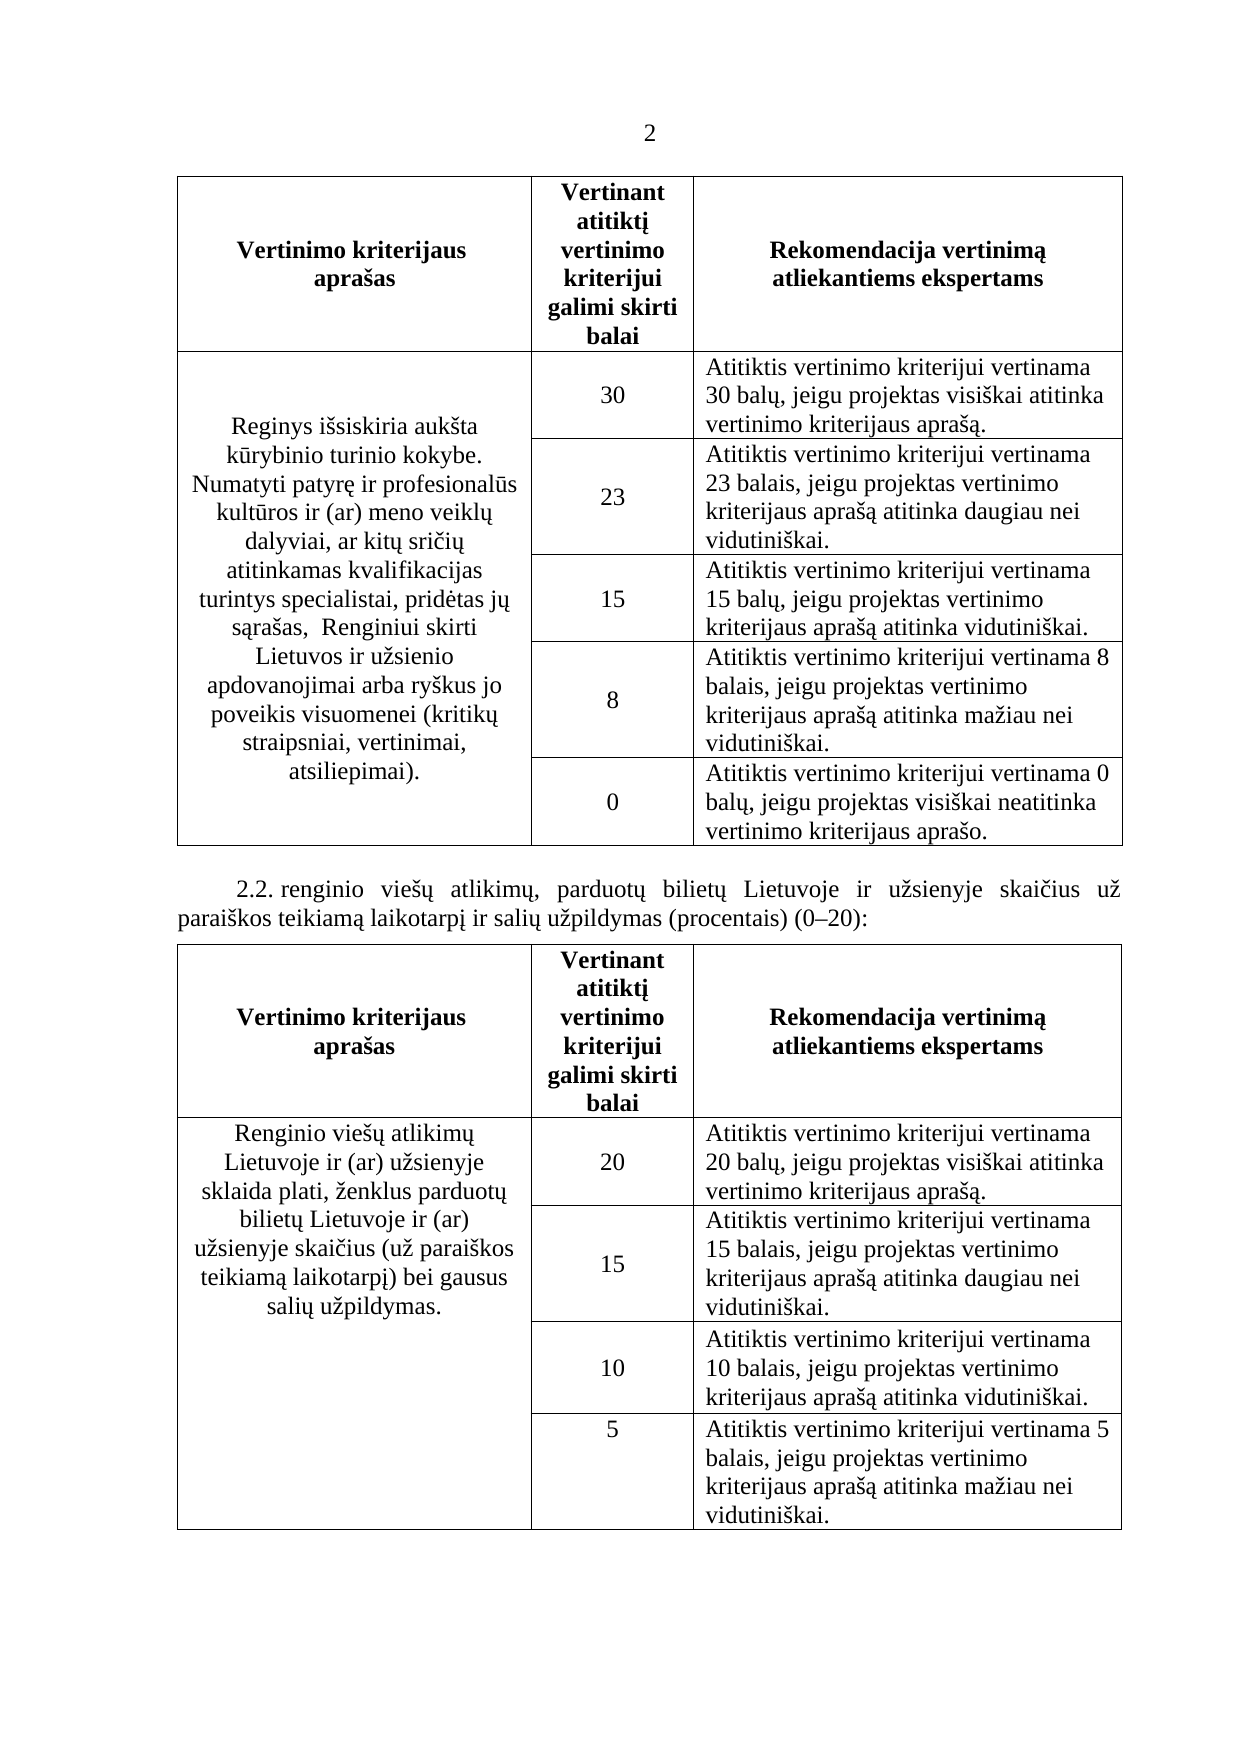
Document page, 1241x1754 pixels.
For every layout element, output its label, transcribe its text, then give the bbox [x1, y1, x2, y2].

table_cell 8 [532, 642, 693, 757]
table_header Rekomendacija vertinimą atliekantiems ekspertams [694, 945, 1121, 1117]
table_cell 30 [532, 352, 693, 438]
table_cell 23 [532, 439, 693, 554]
table_header Vertinant atitiktį vertinimo kriterijui galimi skirti balai [532, 945, 693, 1117]
table_header Rekomendacija vertinimą atliekantiems ekspertams [694, 177, 1122, 351]
table_header Vertinant atitiktį vertinimo kriterijui galimi skirti balai [532, 177, 693, 351]
table_cell Atitiktis vertinimo kriterijui vertinama 10 balais, jeigu projektas vertinimo kriterijaus aprašą atitinka vidutiniškai. [694, 1322, 1121, 1413]
table_cell 15 [532, 1206, 693, 1321]
table_cell 20 [532, 1118, 693, 1204]
table_cell Reginys išsiskiria aukšta kūrybinio turinio kokybe. Numatyti patyrę ir profesionalūs kultūros ir (ar) meno veiklų dalyviai, ar kitų sričių atitinkamas kvalifikacijas turintys specialistai, pridėtas jų sąrašas, Renginiui skirti Lietuvos ir užsienio apdovanojimai arba ryškus jo poveikis visuomenei (kritikų straipsniai, vertinimai, atsiliepimai). [178, 352, 531, 844]
table_cell Atitiktis vertinimo kriterijui vertinama 15 balų, jeigu projektas vertinimo kriterijaus aprašą atitinka vidutiniškai. [694, 555, 1122, 641]
table_cell 10 [532, 1322, 693, 1413]
table_header Vertinimo kriterijaus aprašas [178, 945, 531, 1117]
table_cell Atitiktis vertinimo kriterijui vertinama 15 balais, jeigu projektas vertinimo kriterijaus aprašą atitinka daugiau nei vidutiniškai. [694, 1206, 1121, 1321]
table_cell Atitiktis vertinimo kriterijui vertinama 20 balų, jeigu projektas visiškai atitinka vertinimo kriterijaus aprašą. [694, 1118, 1121, 1204]
text 2.2. renginio viešų atlikimų, parduotų bilietų Lietuvoje ir užsienyje skaičius už paraiškos teikiamą laikotarpį ir salių užpildymas (procentais) (0–20): [177, 874, 1122, 932]
table_cell 15 [532, 555, 693, 641]
table_cell Atitiktis vertinimo kriterijui vertinama 0 balų, jeigu projektas visiškai neatitinka vertinimo kriterijaus aprašo. [694, 758, 1122, 844]
table_cell Atitiktis vertinimo kriterijui vertinama 23 balais, jeigu projektas vertinimo kriterijaus aprašą atitinka daugiau nei vidutiniškai. [694, 439, 1122, 554]
table_cell 0 [532, 758, 693, 844]
table_cell Atitiktis vertinimo kriterijui vertinama 8 balais, jeigu projektas vertinimo kriterijaus aprašą atitinka mažiau nei vidutiniškai. [694, 642, 1122, 757]
table_header Vertinimo kriterijaus aprašas [178, 177, 531, 351]
table_cell Atitiktis vertinimo kriterijui vertinama 5 balais, jeigu projektas vertinimo kriterijaus aprašą atitinka mažiau nei vidutiniškai. [694, 1414, 1121, 1529]
table_cell Renginio viešų atlikimų Lietuvoje ir (ar) užsienyje sklaida plati, ženklus parduotų bilietų Lietuvoje ir (ar) užsienyje skaičius (už paraiškos teikiamą laikotarpį) bei gausus salių užpildymas. [178, 1118, 531, 1529]
table_cell Atitiktis vertinimo kriterijui vertinama 30 balų, jeigu projektas visiškai atitinka vertinimo kriterijaus aprašą. [694, 352, 1122, 438]
table_cell 5 [532, 1414, 693, 1529]
